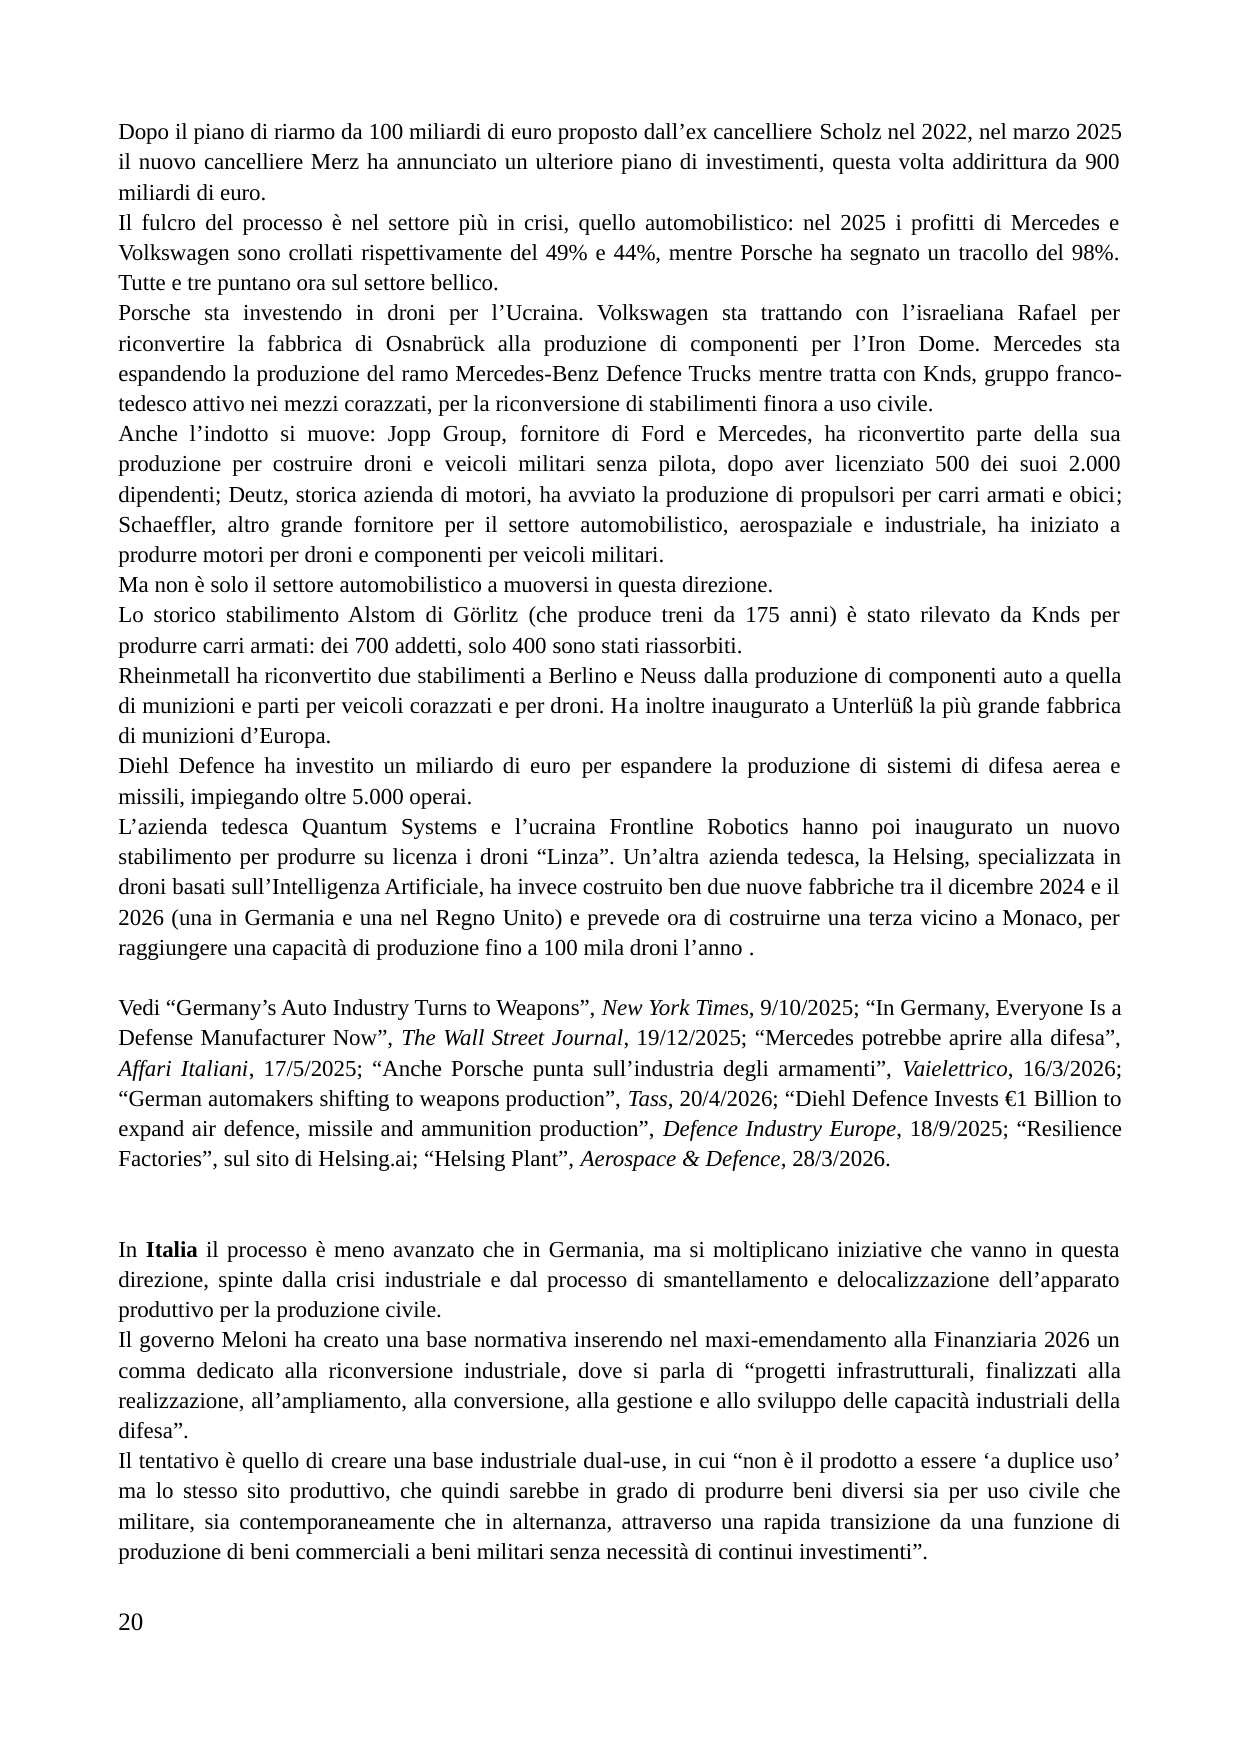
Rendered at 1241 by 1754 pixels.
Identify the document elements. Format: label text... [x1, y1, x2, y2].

text Anche l’indotto si muove: Jopp Group, fornitore di Ford e Mercedes, ha riconvertito parte della sua produzione per costruire droni e veicoli militari senza pilota, dopo aver licenziato 500 dei suoi 2.000 dipendenti; Deutz, storica azienda di motori, ha avviato la produzione di propulsori per carri armati e obici; Schaeffler, altro grande fornitore per il settore automobilistico, aerospaziale e industriale, ha iniziato a produrre motori per droni e componenti per veicoli militari. [118, 420, 1122, 567]
text Diehl Defence ha investito un miliardo di euro per espandere la produzione di sistemi di difesa aerea e missili, impiegando oltre 5.000 operai. [118, 752, 1122, 809]
text Ma non è solo il settore automobilistico a muoversi in questa direzione. [118, 571, 1122, 598]
text In Italia il processo è meno avanzato che in Germania, ma si moltiplicano iniziative che vanno in questa direzione, spinte dalla crisi industriale e dal processo di smantellamento e delocalizzazione dell’apparato produttivo per la produzione civile. [118, 1236, 1122, 1323]
text Porsche sta investendo in droni per l’Ucraina. Volkswagen sta trattando con l’israeliana Rafael per riconvertire la fabbrica di Osnabrück alla produzione di componenti per l’Iron Dome. Mercedes sta espandendo la produzione del ramo Mercedes-Benz Defence Trucks mentre tratta con Knds, gruppo franco-tedesco attivo nei mezzi corazzati, per la riconversione di stabilimenti finora a uso civile. [118, 299, 1122, 416]
text Lo storico stabilimento Alstom di Görlitz (che produce treni da 175 anni) è stato rilevato da Knds per produrre carri armati: dei 700 addetti, solo 400 sono stati riassorbiti. [118, 601, 1122, 658]
text Il fulcro del processo è nel settore più in crisi, quello automobilistico: nel 2025 i profitti di Mercedes e Volkswagen sono crollati rispettivamente del 49% e 44%, mentre Porsche ha segnato un tracollo del 98%. Tutte e tre puntano ora sul settore bellico. [118, 209, 1122, 296]
text Il governo Meloni ha creato una base normativa inserendo nel maxi-emendamento alla Finanziaria 2026 un comma dedicato alla riconversione industriale, dove si parla di “progetti infrastrutturali, finalizzati alla realizzazione, all’ampliamento, alla conversione, alla gestione e allo sviluppo delle capacità industriali della difesa”. [118, 1326, 1122, 1443]
text Dopo il piano di riarmo da 100 miliardi di euro proposto dall’ex cancelliere Scholz nel 2022, nel marzo 2025 il nuovo cancelliere Merz ha annunciato un ulteriore piano di investimenti, questa volta addirittura da 900 miliardi di euro. [118, 118, 1122, 205]
text L’azienda tedesca Quantum Systems e l’ucraina Frontline Robotics hanno poi inaugurato un nuovo stabilimento per produrre su licenza i droni “Linza”. Un’altra azienda tedesca, la Helsing, specializzata in droni basati sull’Intelligenza Artificiale, ha invece costruito ben due nuove fabbriche tra il dicembre 2024 e il 2026 (una in Germania e una nel Regno Unito) e prevede ora di costruirne una terza vicino a Monaco, per raggiungere una capacità di produzione fino a 100 mila droni l’anno . [118, 813, 1122, 960]
text Il tentativo è quello di creare una base industriale dual-use, in cui “non è il prodotto a essere ‘a duplice uso’ ma lo stesso sito produttivo, che quindi sarebbe in grado di produrre beni diversi sia per uso civile che militare, sia contemporaneamente che in alternanza, attraverso una rapida transizione da una funzione di produzione di beni commerciali a beni militari senza necessità di continui investimenti”. [118, 1447, 1122, 1564]
text Vedi “Germany’s Auto Industry Turns to Weapons”, New York Times, 9/10/2025; “In Germany, Everyone Is a Defense Manufacturer Now”, The Wall Street Journal, 19/12/2025; “Mercedes potrebbe aprire alla difesa”, Affari Italiani, 17/5/2025; “Anche Porsche punta sull’industria degli armamenti”, Vaielettrico, 16/3/2026; “German automakers shifting to weapons production”, Tass, 20/4/2026; “Diehl Defence Invests €1 Billion to expand air defence, missile and ammunition production”, Defence Industry Europe, 18/9/2025; “Resilience Factories”, sul sito di Helsing.ai; “Helsing Plant”, Aerospace & Defence, 28/3/2026. [118, 994, 1122, 1172]
text Rheinmetall ha riconvertito due stabilimenti a Berlino e Neuss dalla produzione di componenti auto a quella di munizioni e parti per veicoli corazzati e per droni. Ha inoltre inaugurato a Unterlüß la più grande fabbrica di munizioni d’Europa. [118, 662, 1122, 749]
